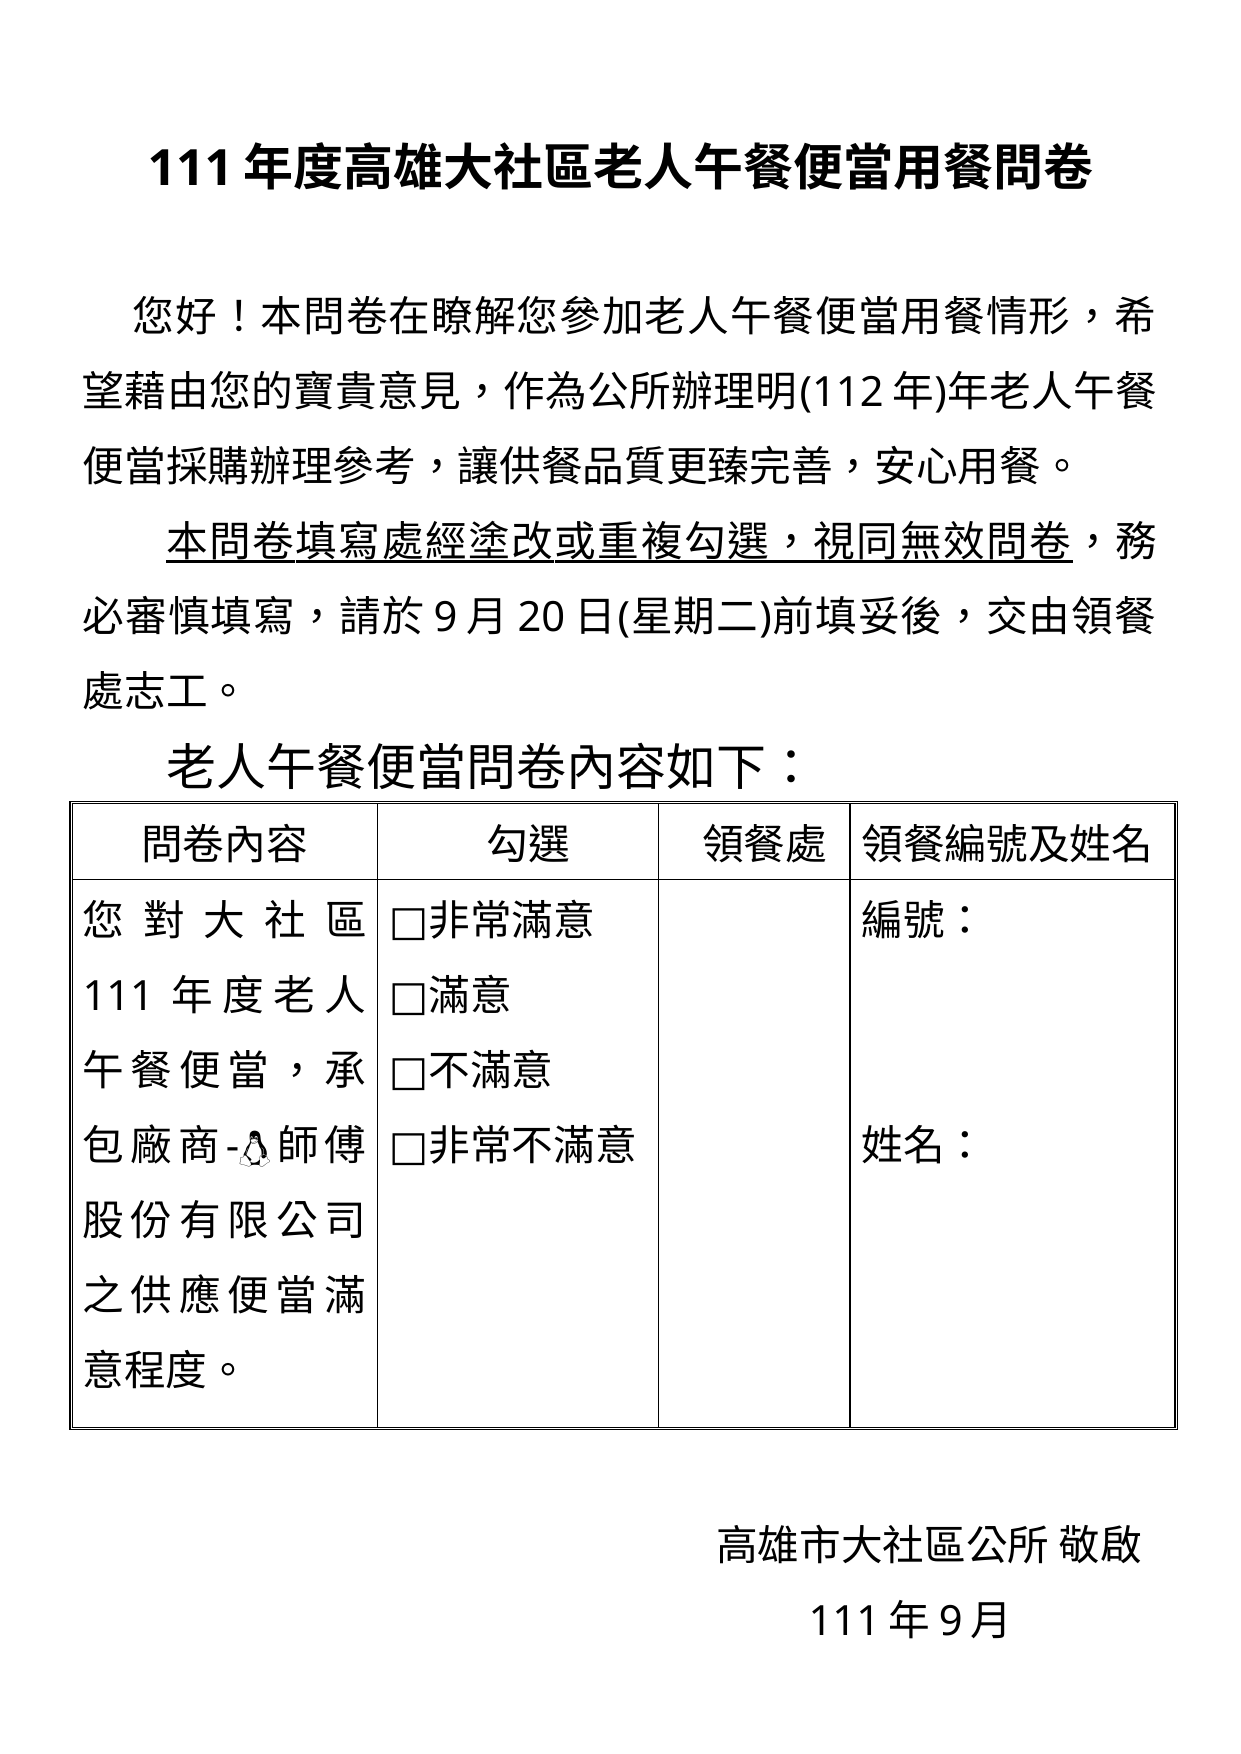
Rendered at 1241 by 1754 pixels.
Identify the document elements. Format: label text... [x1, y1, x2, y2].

text 本問卷填寫處經塗改或重複勾選，視同無效問卷，務必審慎填寫，請於9月20日(星期二)前填妥後，交由領餐處志工。 [83, 501, 1157, 726]
text 老人午餐便當問卷內容如下： [83, 726, 1157, 801]
table_header 領餐編號及姓名 [851, 804, 1174, 879]
table_header 勾選 [378, 804, 658, 879]
text 111年度高雄大社區老人午餐便當用餐問卷 [83, 126, 1157, 201]
text 您好！本問卷在瞭解您參加老人午餐便當用餐情形，希望藉由您的寶貴意見，作為公所辦理明(112年)年老人午餐便當採購辦理參考，讓供餐品質更臻完善，安心用餐。 [83, 276, 1157, 501]
table_cell 編號： 姓名： [851, 880, 1174, 1427]
table_cell □非常滿意 □滿意 □不滿意 □非常不滿意 [378, 880, 658, 1427]
table_cell [659, 880, 849, 1427]
text 高雄市大社區公所 敬啟 [633, 1505, 1157, 1580]
table_header 問卷內容 [73, 804, 377, 879]
text 111年9月 [83, 1580, 1157, 1655]
table_header 領餐處 [659, 804, 849, 879]
table_cell 您對大社區111年度老人午餐便當，承包廠商-師傅股份有限公司之供應便當滿意程度。 [73, 880, 377, 1427]
